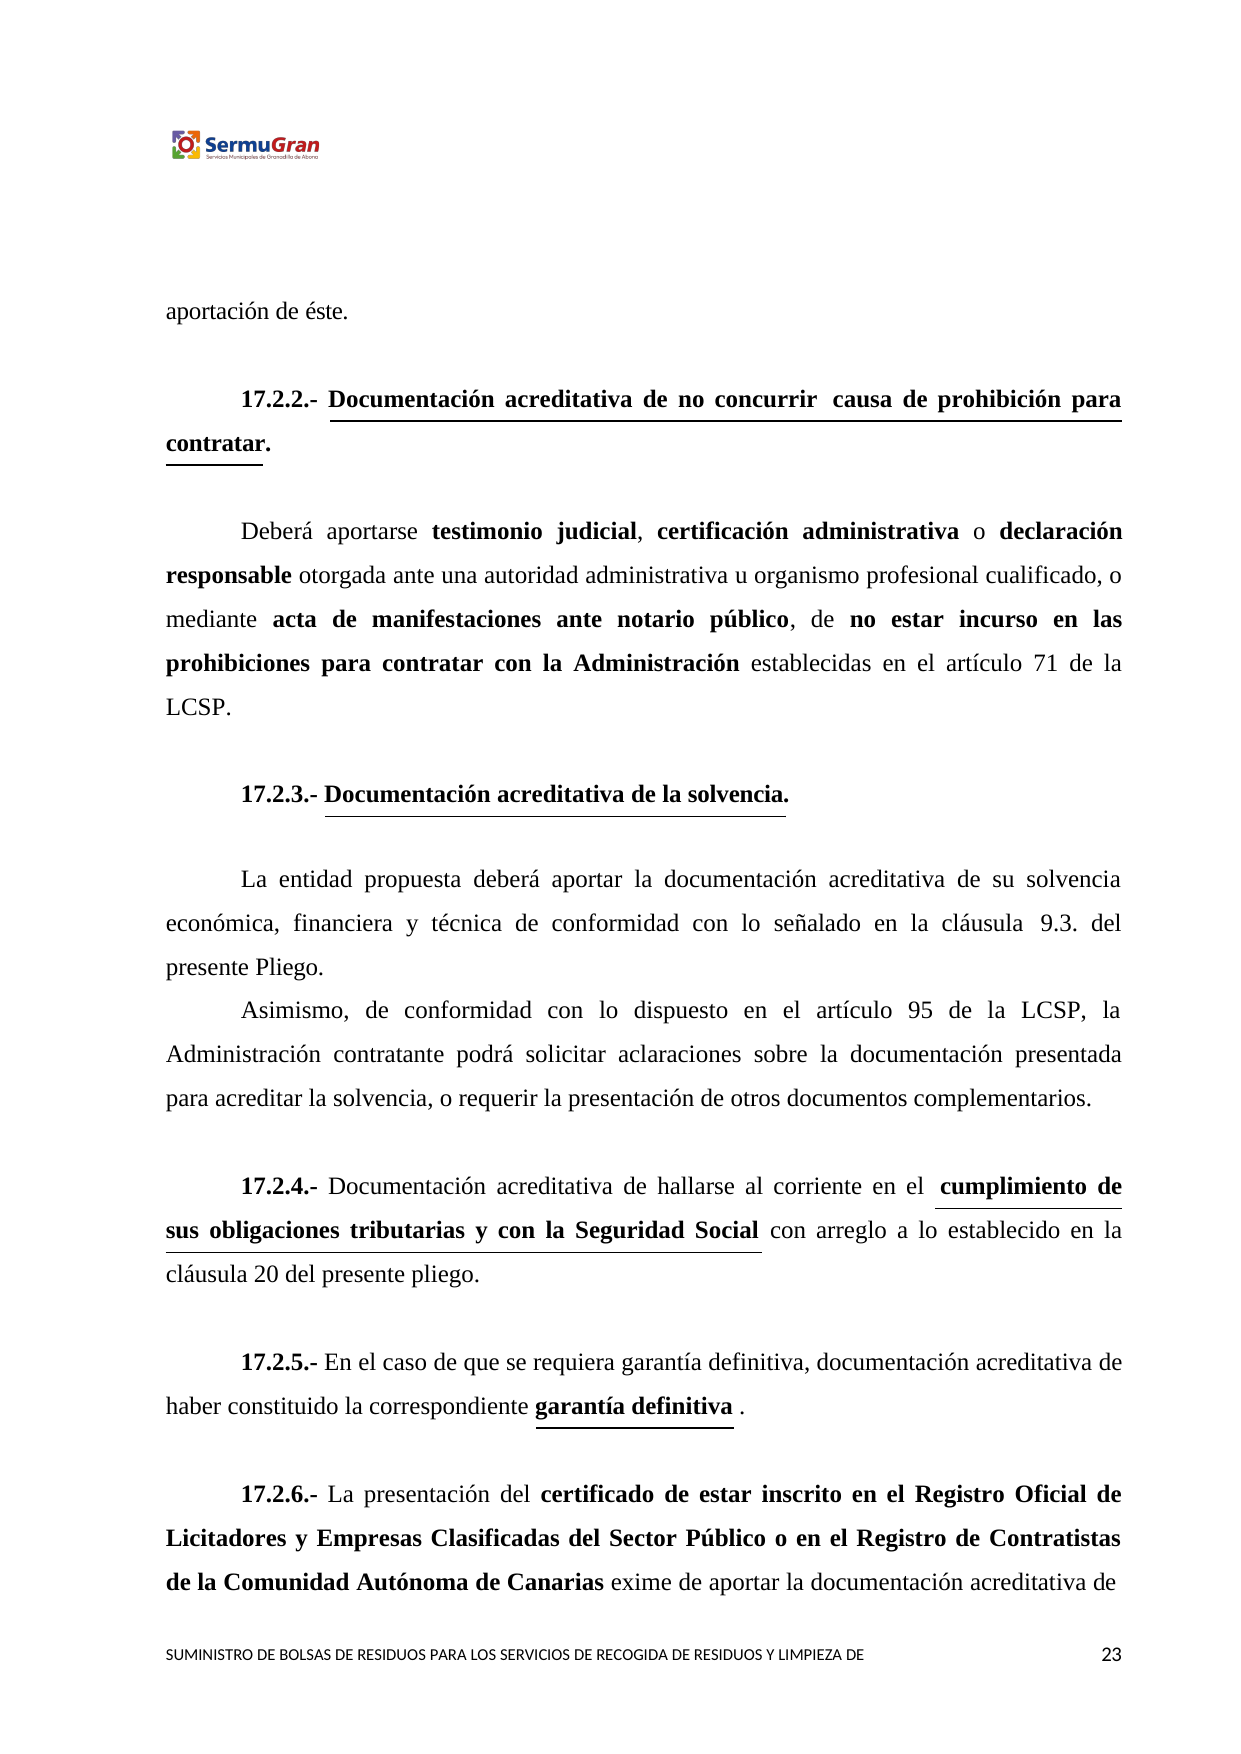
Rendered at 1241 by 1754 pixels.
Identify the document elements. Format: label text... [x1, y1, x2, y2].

subtitle 17.2.3.- Documentación acreditativa de la solvencia. [241, 779, 1137, 808]
picture [165, 128, 325, 162]
text 17.2.6.- La presentación del certificado de estar inscrito en el Registro Oficial de Licitadores y Empresas Clasificadas del Sector Público o en el Registro de Contratistas de la Comunidad Autónoma de Canarias exime de aportar la documentación acreditativa de [166, 1479, 1122, 1596]
text 17.2.5.- En el caso de que se requiera garantía definitiva, documentación acreditativa de haber constituido la correspondiente garantía definitiva . [166, 1347, 1122, 1420]
subtitle 17.2.2.- Documentación acreditativa de no concurrir causa de prohibición para contratar. [166, 384, 1122, 457]
text La entidad propuesta deberá aportar la documentación acreditativa de su solvencia económica, financiera y técnica de conformidad con lo señalado en la cláusula 9.3. del presente Pliego. [166, 864, 1122, 980]
text Asimismo, de conformidad con lo dispuesto en el artículo 95 de la LCSP, la Administración contratante podrá solicitar aclaraciones sobre la documentación presentada para acreditar la solvencia, o requerir la presentación de otros documentos complementarios. [166, 996, 1122, 1112]
text aportación de éste. [166, 296, 1137, 325]
text Deberá aportarse testimonio judicial, certificación administrativa o declaración responsable otorgada ante una autoridad administrativa u organismo profesional cualificado, o mediante acta de manifestaciones ante notario público, de no estar incurso en las prohibiciones para contratar con la Administración establecidas en el artículo 71 de la LCSP. [166, 516, 1123, 721]
text 17.2.4.- Documentación acreditativa de hallarse al corriente en el cumplimiento de sus obligaciones tributarias y con la Seguridad Social con arreglo a lo establecido en la cláusula 20 del presente pliego. [166, 1171, 1122, 1288]
